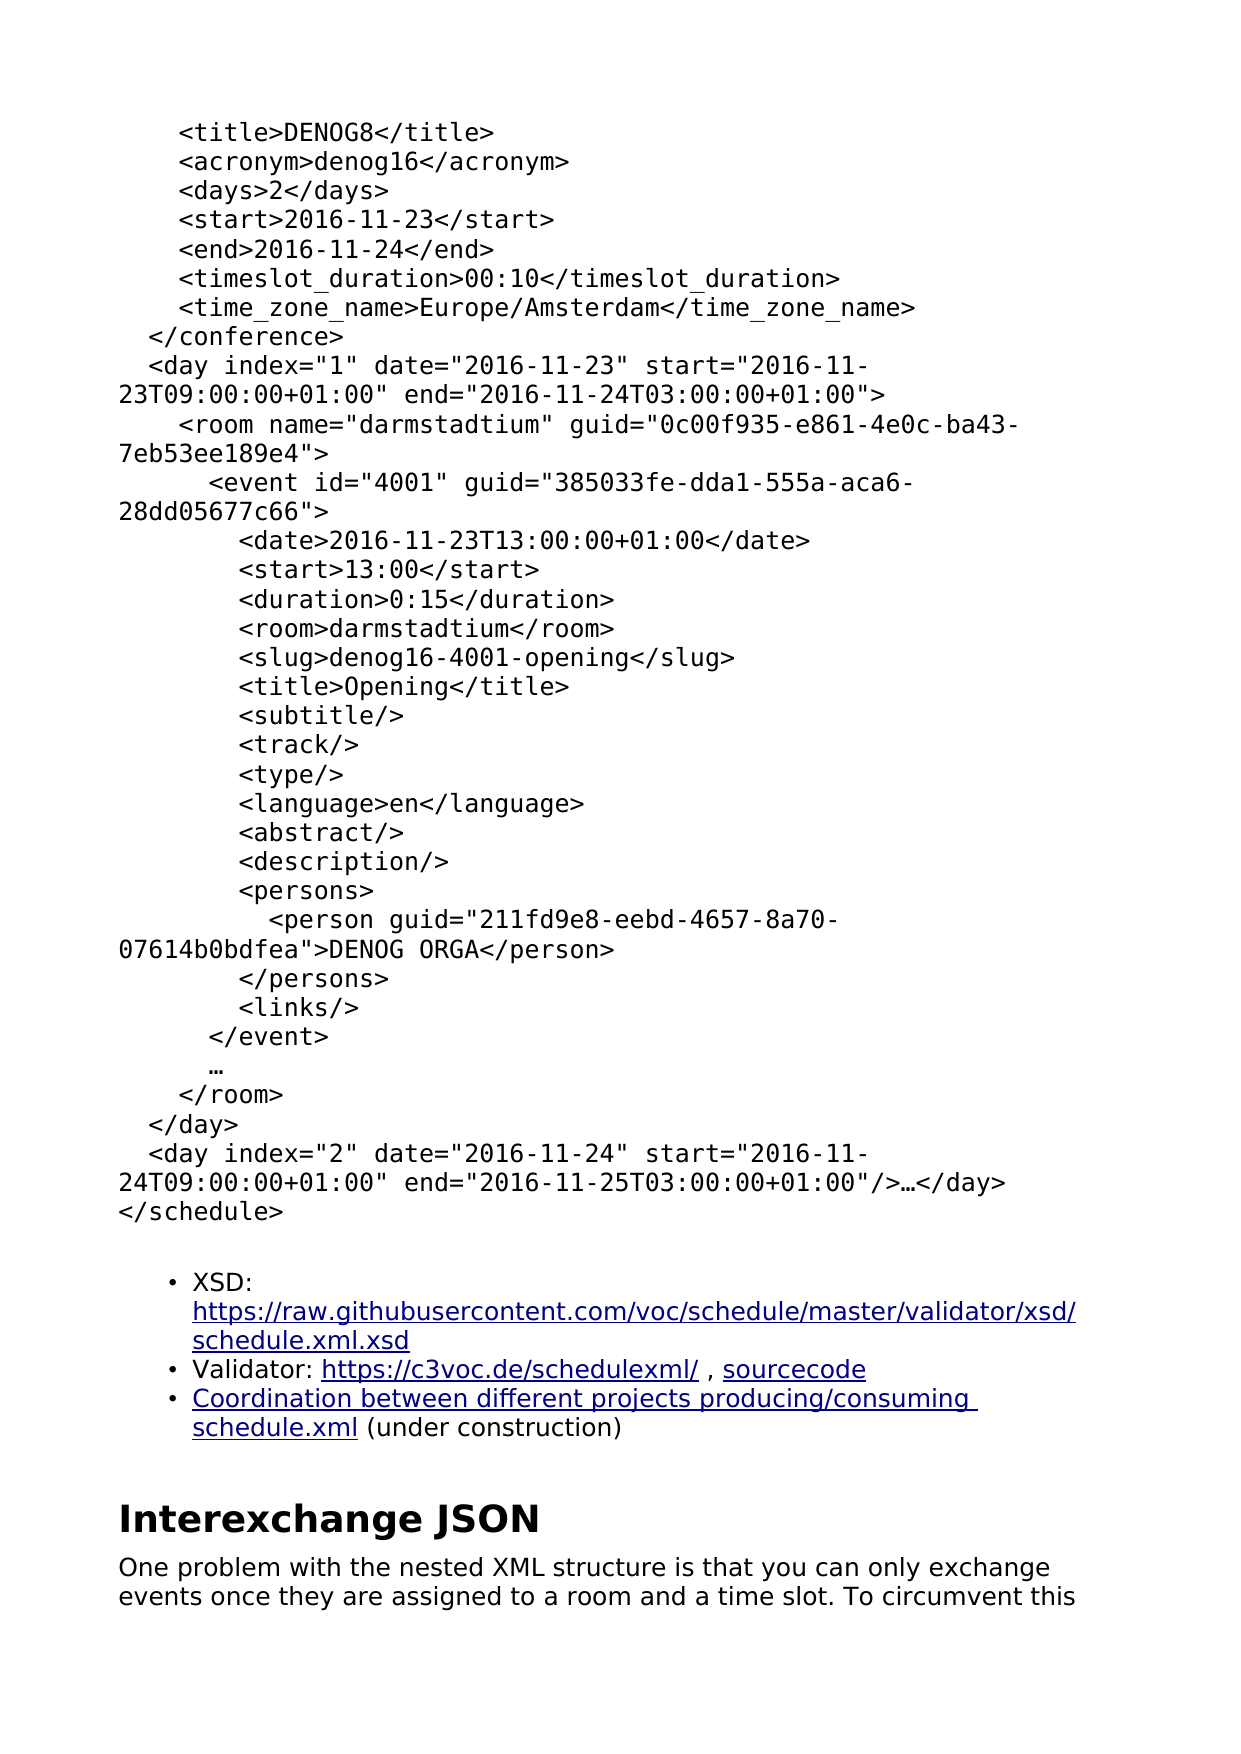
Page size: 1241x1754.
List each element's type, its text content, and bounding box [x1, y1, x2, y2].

text One problem with the nested XML structure is that you can only exchange events once they are assigned to a room and a time slot. To circumvent this [118, 1553, 1122, 1612]
list Validator: https://c3voc.de/schedulexml/ , sourcecode [177, 1355, 1122, 1384]
list XSD: https://raw.githubusercontent.com/voc/schedule/master/validator/xsd/schedule.xml.xsd [177, 1268, 1122, 1355]
subtitle Interexchange JSON [118, 1497, 1122, 1541]
text <title>DENOG8</title> <acronym>denog16</acronym> <days>2</days> <start>2016-11-23</start> <end>2016-11-24</end> <timeslot_duration>00:10</timeslot_duration> <time_zone_name>Europe/Amsterdam</time_zone_name> </conference> <day index="1" date="2016-11-23" start="2016-11-23T09:00:00+01:00" end="2016-11-24T03:00:00+01:00"> <room name="darmstadtium" guid="0c00f935-e861-4e0c-ba43-7eb53ee189e4"> <event id="4001" guid="385033fe-dda1-555a-aca6-28dd05677c66"> <date>2016-11-23T13:00:00+01:00</date> <start>13:00</start> <duration>0:15</duration> <room>darmstadtium</room> <slug>denog16-4001-opening</slug> <title>Opening</title> <subtitle/> <track/> <type/> <language>en</language> <abstract/> <description/> <persons> <person guid="211fd9e8-eebd-4657-8a70-07614b0bdfea">DENOG ORGA</person> </persons> <links/> </event> … </room> </day> <day index="2" date="2016-11-24" start="2016-11-24T09:00:00+01:00" end="2016-11-25T03:00:00+01:00"/>…</day> </schedule> [118, 118, 1122, 1226]
list Coordination between different projects producing/consuming schedule.xml (under construction) [177, 1384, 1122, 1443]
